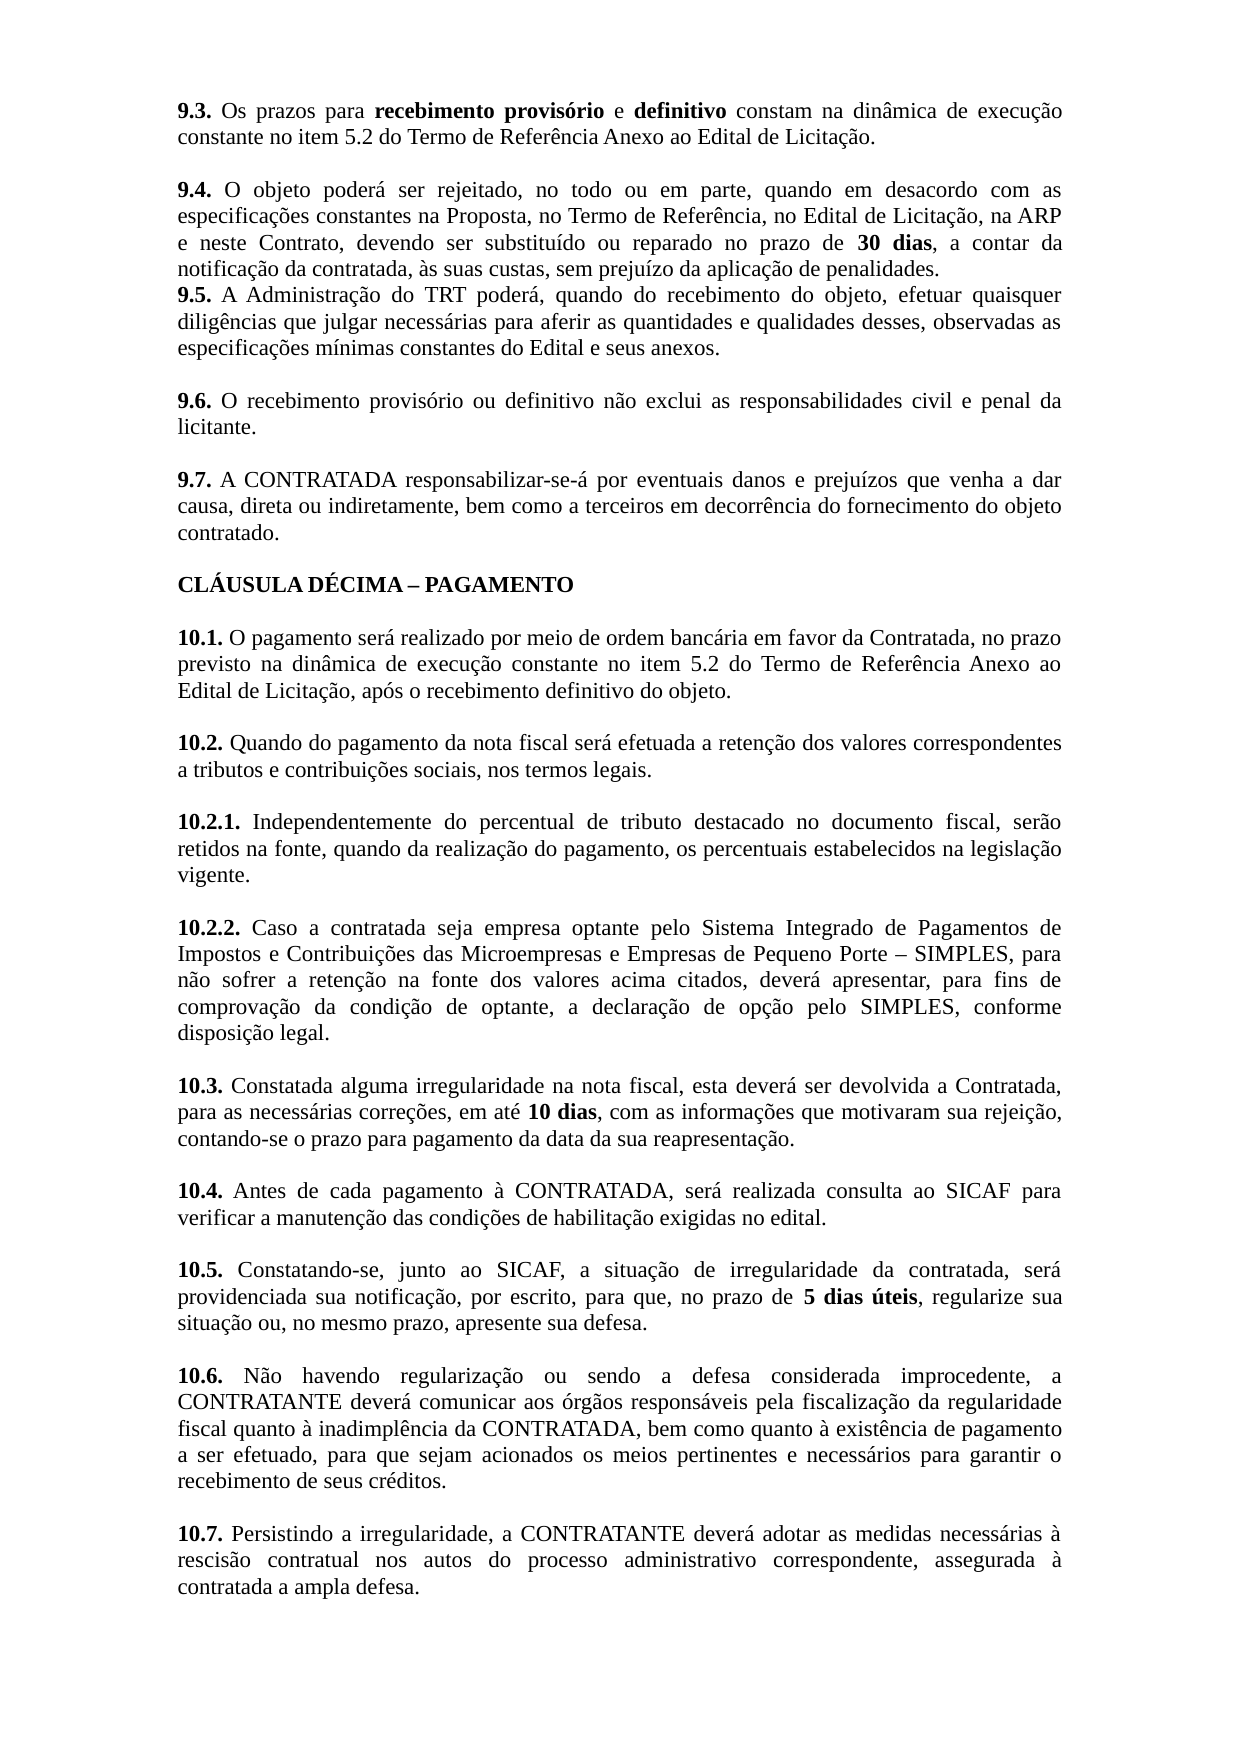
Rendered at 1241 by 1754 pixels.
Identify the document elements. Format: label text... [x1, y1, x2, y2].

text 9.5. A Administração do TRT poderá, quando do recebimento do objeto, efetuar quaisquer diligências que julgar necessárias para aferir as quantidades e qualidades desses, observadas as especificações mínimas constantes do Edital e seus anexos. [177, 281, 1063, 360]
text CLÁUSULA DÉCIMA – PAGAMENTO [177, 571, 1063, 598]
text 9.4. O objeto poderá ser rejeitado, no todo ou em parte, quando em desacordo com as especificações constantes na Proposta, no Termo de Referência, no Edital de Licitação, na ARP e neste Contrato, devendo ser substituído ou reparado no prazo de 30 dias, a contar da notificação da contratada, às suas custas, sem prejuízo da aplicação de penalidades. [177, 176, 1063, 281]
text 10.4. Antes de cada pagamento à CONTRATADA, será realizada consulta ao SICAF para verificar a manutenção das condições de habilitação exigidas no edital. [177, 1177, 1063, 1230]
text 9.3. Os prazos para recebimento provisório e definitivo constam na dinâmica de execução constante no item 5.2 do Termo de Referência Anexo ao Edital de Licitação. [177, 97, 1063, 149]
text 10.1. O pagamento será realizado por meio de ordem bancária em favor da Contratada, no prazo previsto na dinâmica de execução constante no item 5.2 do Termo de Referência Anexo ao Edital de Licitação, após o recebimento definitivo do objeto. [177, 624, 1063, 703]
text 9.6. O recebimento provisório ou definitivo não exclui as responsabilidades civil e penal da licitante. [177, 387, 1063, 439]
text 9.7. A CONTRATADA responsabilizar-se-á por eventuais danos e prejuízos que venha a dar causa, direta ou indiretamente, bem como a terceiros em decorrência do fornecimento do objeto contratado. [177, 466, 1063, 545]
text 10.7. Persistindo a irregularidade, a CONTRATANTE deverá adotar as medidas necessárias à rescisão contratual nos autos do processo administrativo correspondente, assegurada à contratada a ampla defesa. [177, 1520, 1063, 1599]
text 10.2.2. Caso a contratada seja empresa optante pelo Sistema Integrado de Pagamentos de Impostos e Contribuições das Microempresas e Empresas de Pequeno Porte – SIMPLES, para não sofrer a retenção na fonte dos valores acima citados, deverá apresentar, para fins de comprovação da condição de optante, a declaração de opção pelo SIMPLES, conforme disposição legal. [177, 914, 1063, 1046]
text 10.5. Constatando-se, junto ao SICAF, a situação de irregularidade da contratada, será providenciada sua notificação, por escrito, para que, no prazo de 5 dias úteis, regularize sua situação ou, no mesmo prazo, apresente sua defesa. [177, 1256, 1063, 1336]
text 10.2.1. Independentemente do percentual de tributo destacado no documento fiscal, serão retidos na fonte, quando da realização do pagamento, os percentuais estabelecidos na legislação vigente. [177, 808, 1063, 887]
text 10.6. Não havendo regularização ou sendo a defesa considerada improcedente, a CONTRATANTE deverá comunicar aos órgãos responsáveis pela fiscalização da regularidade fiscal quanto à inadimplência da CONTRATADA, bem como quanto à existência de pagamento a ser efetuado, para que sejam acionados os meios pertinentes e necessários para garantir o recebimento de seus créditos. [177, 1362, 1063, 1494]
text 10.2. Quando do pagamento da nota fiscal será efetuada a retenção dos valores correspondentes a tributos e contribuições sociais, nos termos legais. [177, 729, 1063, 782]
text 10.3. Constatada alguma irregularidade na nota fiscal, esta deverá ser devolvida a Contratada, para as necessárias correções, em até 10 dias, com as informações que motivaram sua rejeição, contando-se o prazo para pagamento da data da sua reapresentação. [177, 1072, 1063, 1151]
